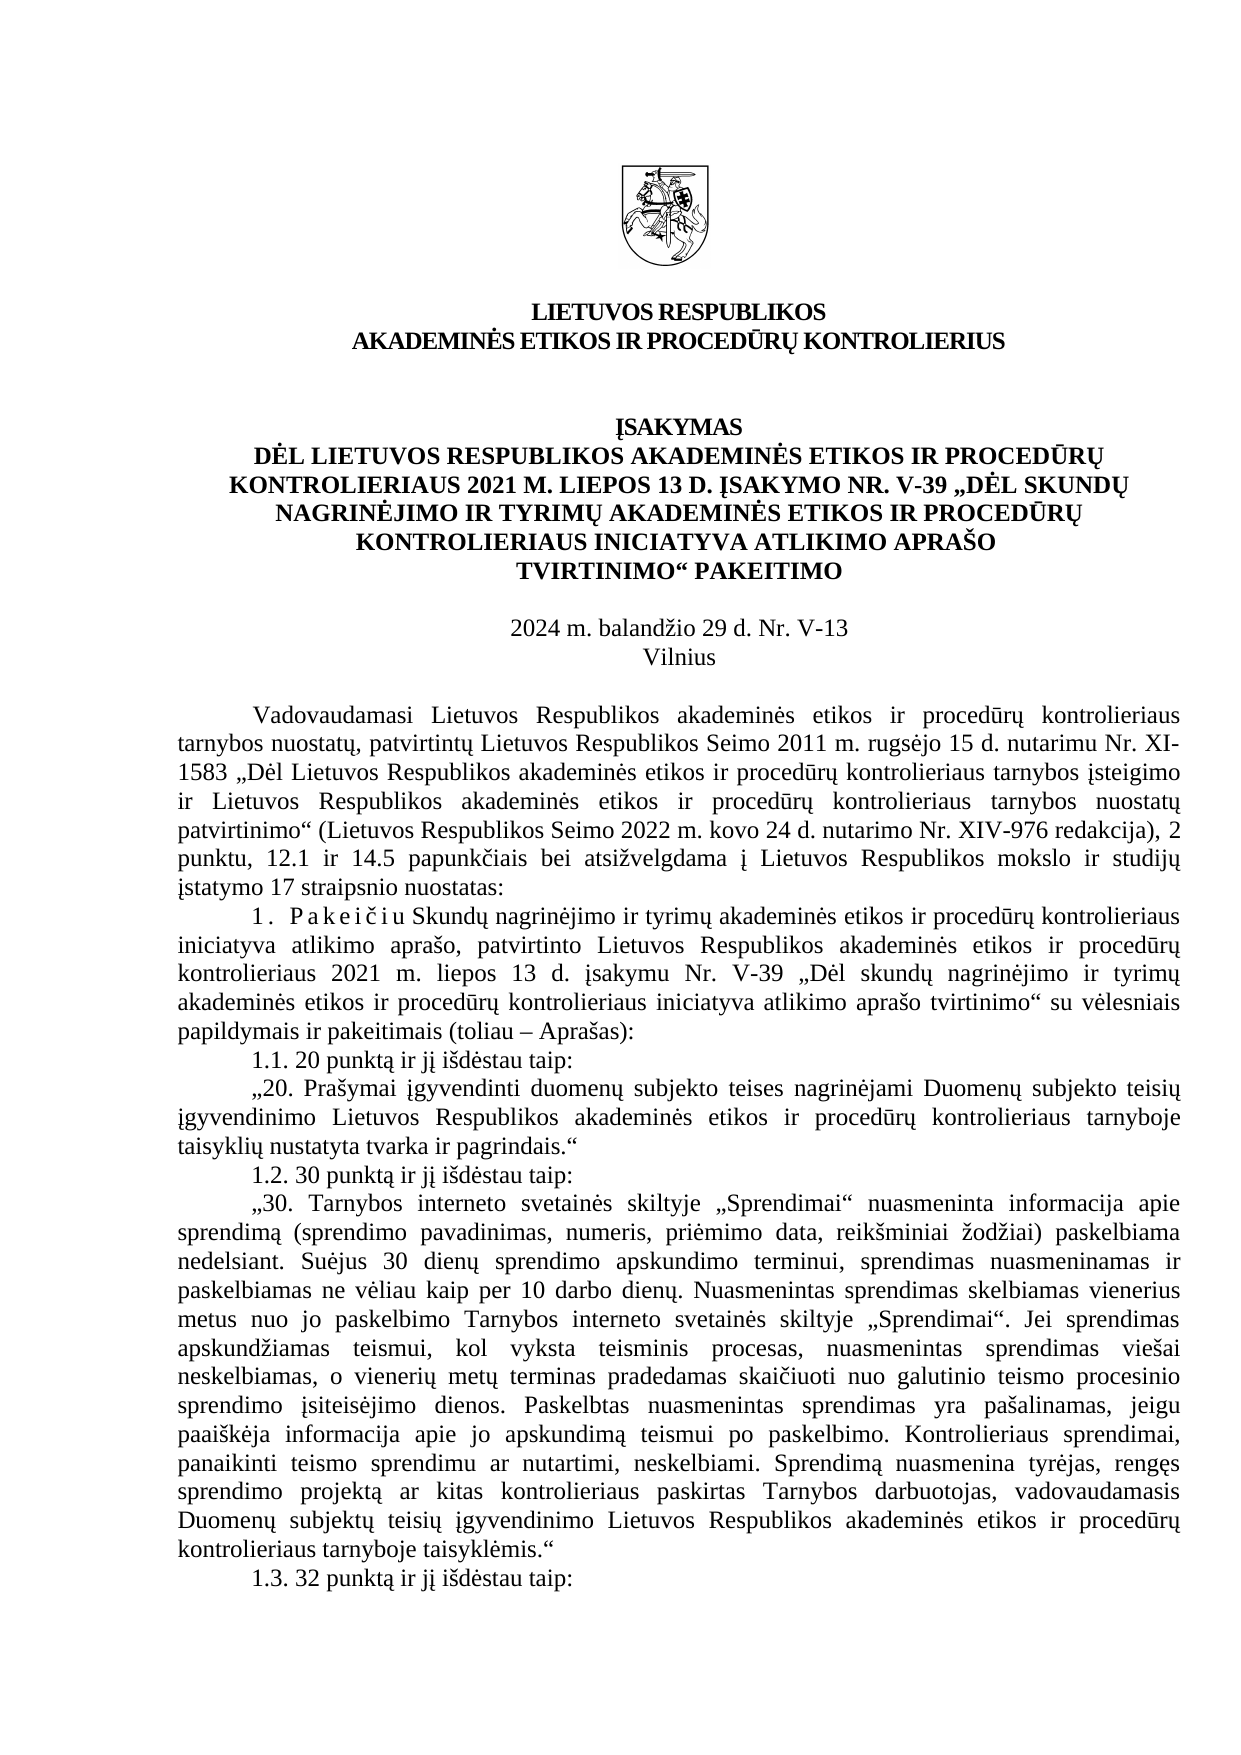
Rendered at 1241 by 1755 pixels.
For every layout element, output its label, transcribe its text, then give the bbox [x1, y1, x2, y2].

text 1.1. 20 punktą ir jį išdėstau taip: [177, 1045, 1181, 1073]
text „20. Prašymai įgyvendinti duomenų subjekto teises nagrinėjami Duomenų subjekto teisių įgyvendinimo Lietuvos Respublikos akademinės etikos ir procedūrų kontrolieriaus tarnyboje taisyklių nustatyta tvarka ir pagrindais.“ [177, 1073, 1181, 1160]
text „30. Tarnybos interneto svetainės skiltyje „Sprendimai“ nuasmeninta informacija apie sprendimą (sprendimo pavadinimas, numeris, priėmimo data, reikšminiai žodžiai) paskelbiama nedelsiant. Suėjus 30 dienų sprendimo apskundimo terminui, sprendimas nuasmeninamas ir paskelbiamas ne vėliau kaip per 10 darbo dienų. Nuasmenintas sprendimas skelbiamas vienerius metus nuo jo paskelbimo Tarnybos interneto svetainės skiltyje „Sprendimai“. Jei sprendimas apskundžiamas teismui, kol vyksta teisminis procesas, nuasmenintas sprendimas viešai neskelbiamas, o vienerių metų terminas pradedamas skaičiuoti nuo galutinio teismo procesinio sprendimo įsiteisėjimo dienos. Paskelbtas nuasmenintas sprendimas yra pašalinamas, jeigu paaiškėja informacija apie jo apskundimą teismui po paskelbimo. Kontrolieriaus sprendimai, panaikinti teismo sprendimu ar nutartimi, neskelbiami. Sprendimą nuasmenina tyrėjas, rengęs sprendimo projektą ar kitas kontrolieriaus paskirtas Tarnybos darbuotojas, vadovaudamasis Duomenų subjektų teisių įgyvendinimo Lietuvos Respublikos akademinės etikos ir procedūrų kontrolieriaus tarnyboje taisyklėmis.“ [177, 1188, 1181, 1563]
text lietuvos respublikos [177, 297, 1181, 326]
text TVIRTINIMO“ PAKEITIMO [177, 556, 1181, 585]
text 2024 m. balandžio 29 d. Nr. V-13 [177, 613, 1181, 642]
text 1. Pakeičiu Skundų nagrinėjimo ir tyrimų akademinės etikos ir procedūrų kontrolieriaus iniciatyva atlikimo aprašo, patvirtinto Lietuvos Respublikos akademinės etikos ir procedūrų kontrolieriaus 2021 m. liepos 13 d. įsakymu Nr. V-39 „Dėl skundų nagrinėjimo ir tyrimų akademinės etikos ir procedūrų kontrolieriaus iniciatyva atlikimo aprašo tvirtinimo“ su vėlesniais papildymais ir pakeitimais (toliau – Aprašas): [177, 901, 1181, 1045]
text Vilnius [177, 642, 1181, 671]
text Vadovaudamasi Lietuvos Respublikos akademinės etikos ir procedūrų kontrolieriaus tarnybos nuostatų, patvirtintų Lietuvos Respublikos Seimo 2011 m. rugsėjo 15 d. nutarimu Nr. XI-1583 „Dėl Lietuvos Respublikos akademinės etikos ir procedūrų kontrolieriaus tarnybos įsteigimo ir Lietuvos Respublikos akademinės etikos ir procedūrų kontrolieriaus tarnybos nuostatų patvirtinimo“ (Lietuvos Respublikos Seimo 2022 m. kovo 24 d. nutarimo Nr. XIV-976 redakcija), 2 punktu, 12.1 ir 14.5 papunkčiais bei atsižvelgdama į Lietuvos Respublikos mokslo ir studijų įstatymo 17 straipsnio nuostatas: [177, 700, 1181, 901]
text 1.2. 30 punktą ir jį išdėstau taip: [177, 1160, 1181, 1188]
text ĮSAKYMAS [177, 412, 1181, 441]
text DĖL LIETUVOS RESPUBLIKOS AKADEMINĖS ETIKOS IR PROCEDŪRŲ KONTROLIERIAUS 2021 M. LIEPOS 13 D. ĮSAKYMO NR. V-39 „DĖL SKUNDŲ NAGRINĖJIMO IR TYRIMŲ AKADEMINĖS ETIKOS IR PROCEDŪRŲ KONTROLIERIAUS INICIATYVA ATLIKIMO APRAŠO [177, 441, 1181, 556]
text Akademinės etikos ir procedūrų kontrolierius [177, 326, 1181, 355]
text 1.3. 32 punktą ir jį išdėstau taip: [177, 1563, 1181, 1591]
